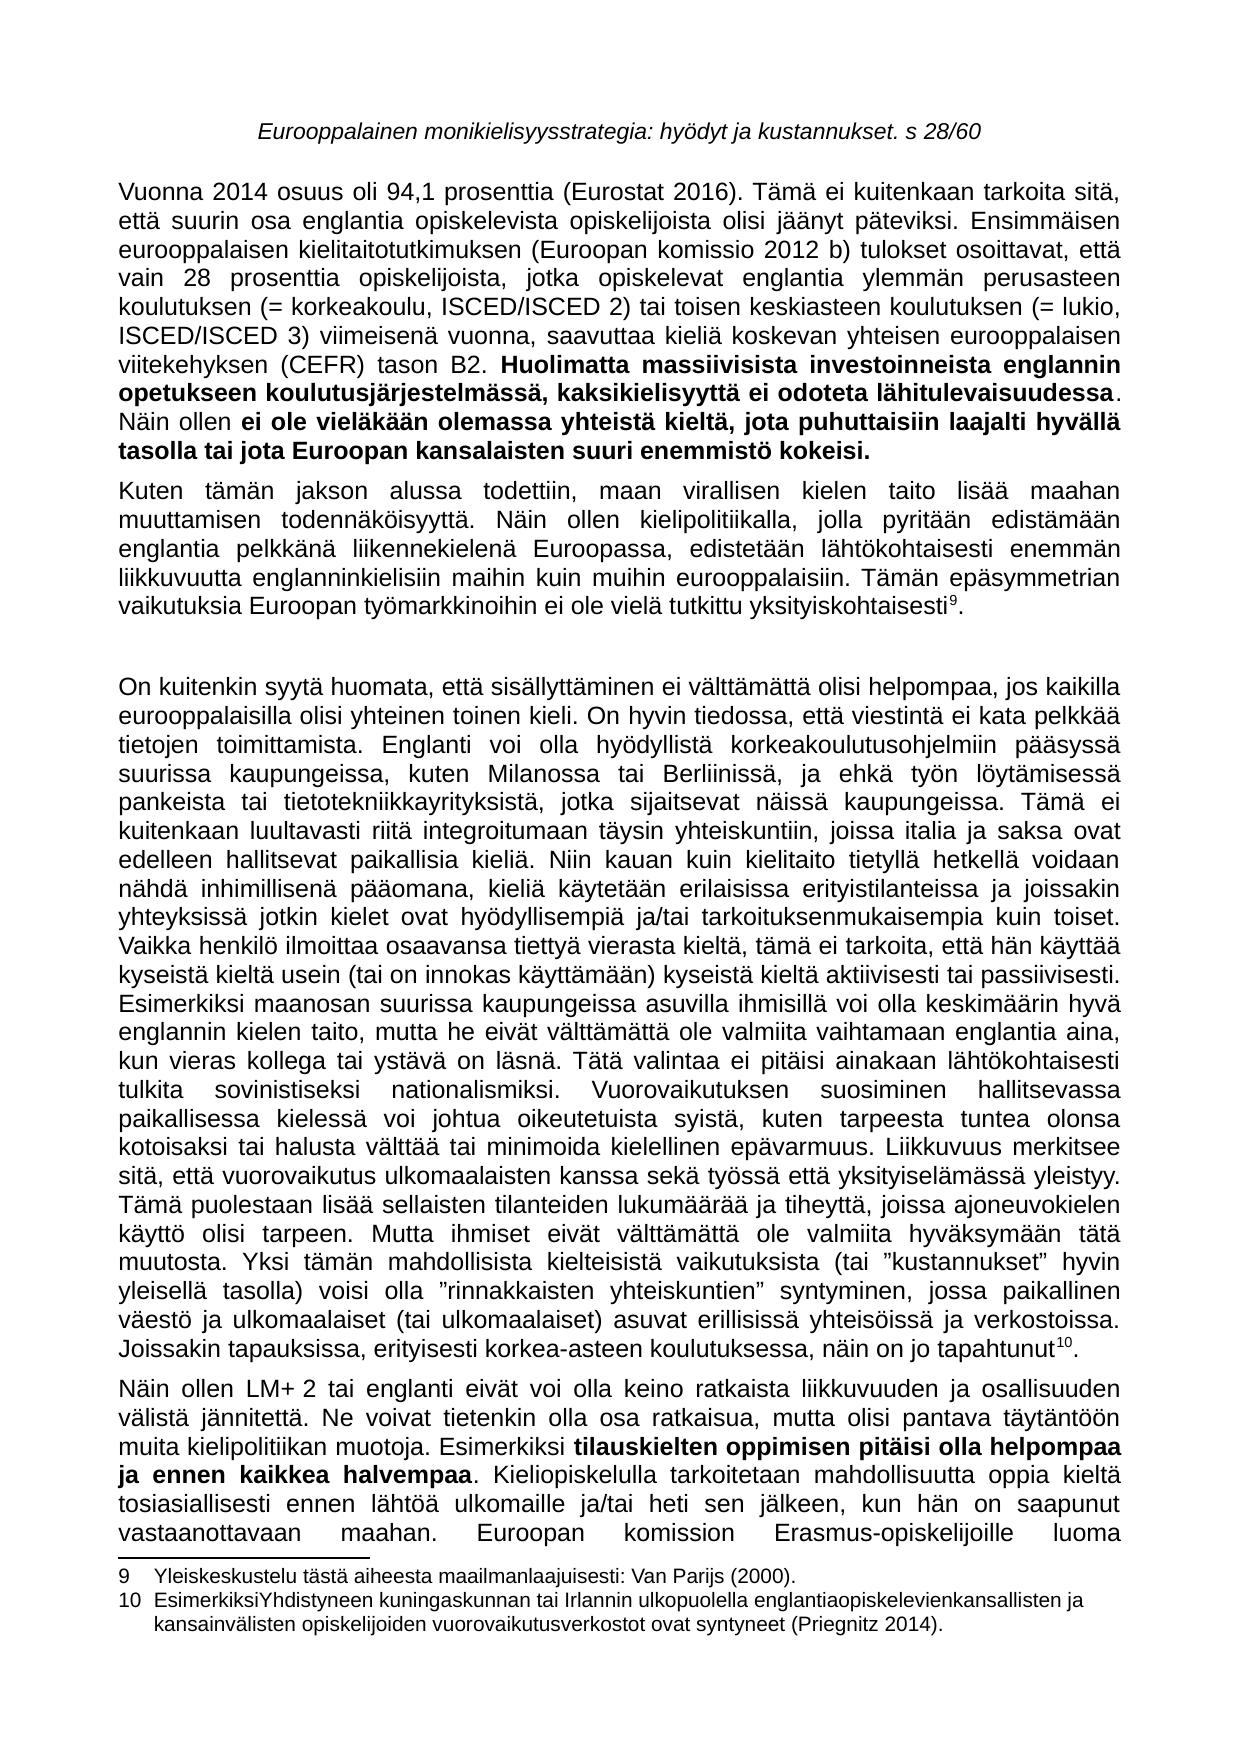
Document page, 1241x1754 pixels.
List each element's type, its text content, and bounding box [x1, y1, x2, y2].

text Kuten tämän jakson alussa todettiin, maan virallisen kielen taito lisää maahan muuttamisen todennäköisyyttä. Näin ollen kielipolitiikalla, jolla pyritään edistämään englantia pelkkänä liikennekielenä Euroopassa, edistetään lähtökohtaisesti enemmän liikkuvuutta englanninkielisiin maihin kuin muihin eurooppalaisiin. Tämän epäsymmetrian vaikutuksia Euroopan työmarkkinoihin ei ole vielä tutkittu yksityiskohtaisesti. [118, 476, 1122, 620]
text Vuonna 2014 osuus oli 94,1 prosenttia (Eurostat 2016). Tämä ei kuitenkaan tarkoita sitä, että suurin osa englantia opiskelevista opiskelijoista olisi jäänyt päteviksi. Ensimmäisen eurooppalaisen kielitaitotutkimuksen (Euroopan komissio 2012 b) tulokset osoittavat, että vain 28 prosenttia opiskelijoista, jotka opiskelevat englantia ylemmän perusasteen koulutuksen (= korkeakoulu, ISCED/ISCED 2) tai toisen keskiasteen koulutuksen (= lukio, ISCED/ISCED 3) viimeisenä vuonna, saavuttaa kieliä koskevan yhteisen eurooppalaisen viitekehyksen (CEFR) tason B2. Huolimatta massiivisista investoinneista englannin opetukseen koulutusjärjestelmässä, kaksikielisyyttä ei odoteta lähitulevaisuudessa. Näin ollen ei ole vieläkään olemassa yhteistä kieltä, jota puhuttaisiin laajalti hyvällä tasolla tai jota Euroopan kansalaisten suuri enemmistö kokeisi. [118, 177, 1122, 464]
text Yleiskeskustelu tästä aiheesta maailmanlaajuisesti: Van Parijs (2000). [118, 1564, 1122, 1588]
text On kuitenkin syytä huomata, että sisällyttäminen ei välttämättä olisi helpompaa, jos kaikilla eurooppalaisilla olisi yhteinen toinen kieli. On hyvin tiedossa, että viestintä ei kata pelkkää tietojen toimittamista. Englanti voi olla hyödyllistä korkeakoulutusohjelmiin pääsyssä suurissa kaupungeissa, kuten Milanossa tai Berliinissä, ja ehkä työn löytämisessä pankeista tai tietotekniikkayrityksistä, jotka sijaitsevat näissä kaupungeissa. Tämä ei kuitenkaan luultavasti riitä integroitumaan täysin yhteiskuntiin, joissa italia ja saksa ovat edelleen hallitsevat paikallisia kieliä. Niin kauan kuin kielitaito tietyllä hetkellä voidaan nähdä inhimillisenä pääomana, kieliä käytetään erilaisissa erityistilanteissa ja joissakin yhteyksissä jotkin kielet ovat hyödyllisempiä ja/tai tarkoituksenmukaisempia kuin toiset. Vaikka henkilö ilmoittaa osaavansa tiettyä vierasta kieltä, tämä ei tarkoita, että hän käyttää kyseistä kieltä usein (tai on innokas käyttämään) kyseistä kieltä aktiivisesti tai passiivisesti. Esimerkiksi maanosan suurissa kaupungeissa asuvilla ihmisillä voi olla keskimäärin hyvä englannin kielen taito, mutta he eivät välttämättä ole valmiita vaihtamaan englantia aina, kun vieras kollega tai ystävä on läsnä. Tätä valintaa ei pitäisi ainakaan lähtökohtaisesti tulkita sovinistiseksi nationalismiksi. Vuorovaikutuksen suosiminen hallitsevassa paikallisessa kielessä voi johtua oikeutetuista syistä, kuten tarpeesta tuntea olonsa kotoisaksi tai halusta välttää tai minimoida kielellinen epävarmuus. Liikkuvuus merkitsee sitä, että vuorovaikutus ulkomaalaisten kanssa sekä työssä että yksityiselämässä yleistyy. Tämä puolestaan lisää sellaisten tilanteiden lukumäärää ja tiheyttä, joissa ajoneuvokielen käyttö olisi tarpeen. Mutta ihmiset eivät välttämättä ole valmiita hyväksymään tätä muutosta. Yksi tämän mahdollisista kielteisistä vaikutuksista (tai ”kustannukset” hyvin yleisellä tasolla) voisi olla ”rinnakkaisten yhteiskuntien” syntyminen, jossa paikallinen väestö ja ulkomaalaiset (tai ulkomaalaiset) asuvat erillisissä yhteisöissä ja verkostoissa. Joissakin tapauksissa, erityisesti korkea-asteen koulutuksessa, näin on jo tapahtunut. [118, 672, 1122, 1362]
text Näin ollen LM+ 2 tai englanti eivät voi olla keino ratkaista liikkuvuuden ja osallisuuden välistä jännitettä. Ne voivat tietenkin olla osa ratkaisua, mutta olisi pantava täytäntöön muita kielipolitiikan muotoja. Esimerkiksi tilauskielten oppimisen pitäisi olla helpompaa ja ennen kaikkea halvempaa. Kieliopiskelulla tarkoitetaan mahdollisuutta oppia kieltä tosiasiallisesti ennen lähtöä ulkomaille ja/tai heti sen jälkeen, kun hän on saapunut vastaanottavaan maahan. Euroopan komission Erasmus-opiskelijoille luoma [118, 1374, 1122, 1547]
text EsimerkiksiYhdistyneen kuningaskunnan tai Irlannin ulkopuolella englantiaopiskelevienkansallisten ja kansainvälisten opiskelijoiden vuorovaikutusverkostot ovat syntyneet (Priegnitz 2014). [118, 1588, 1122, 1636]
